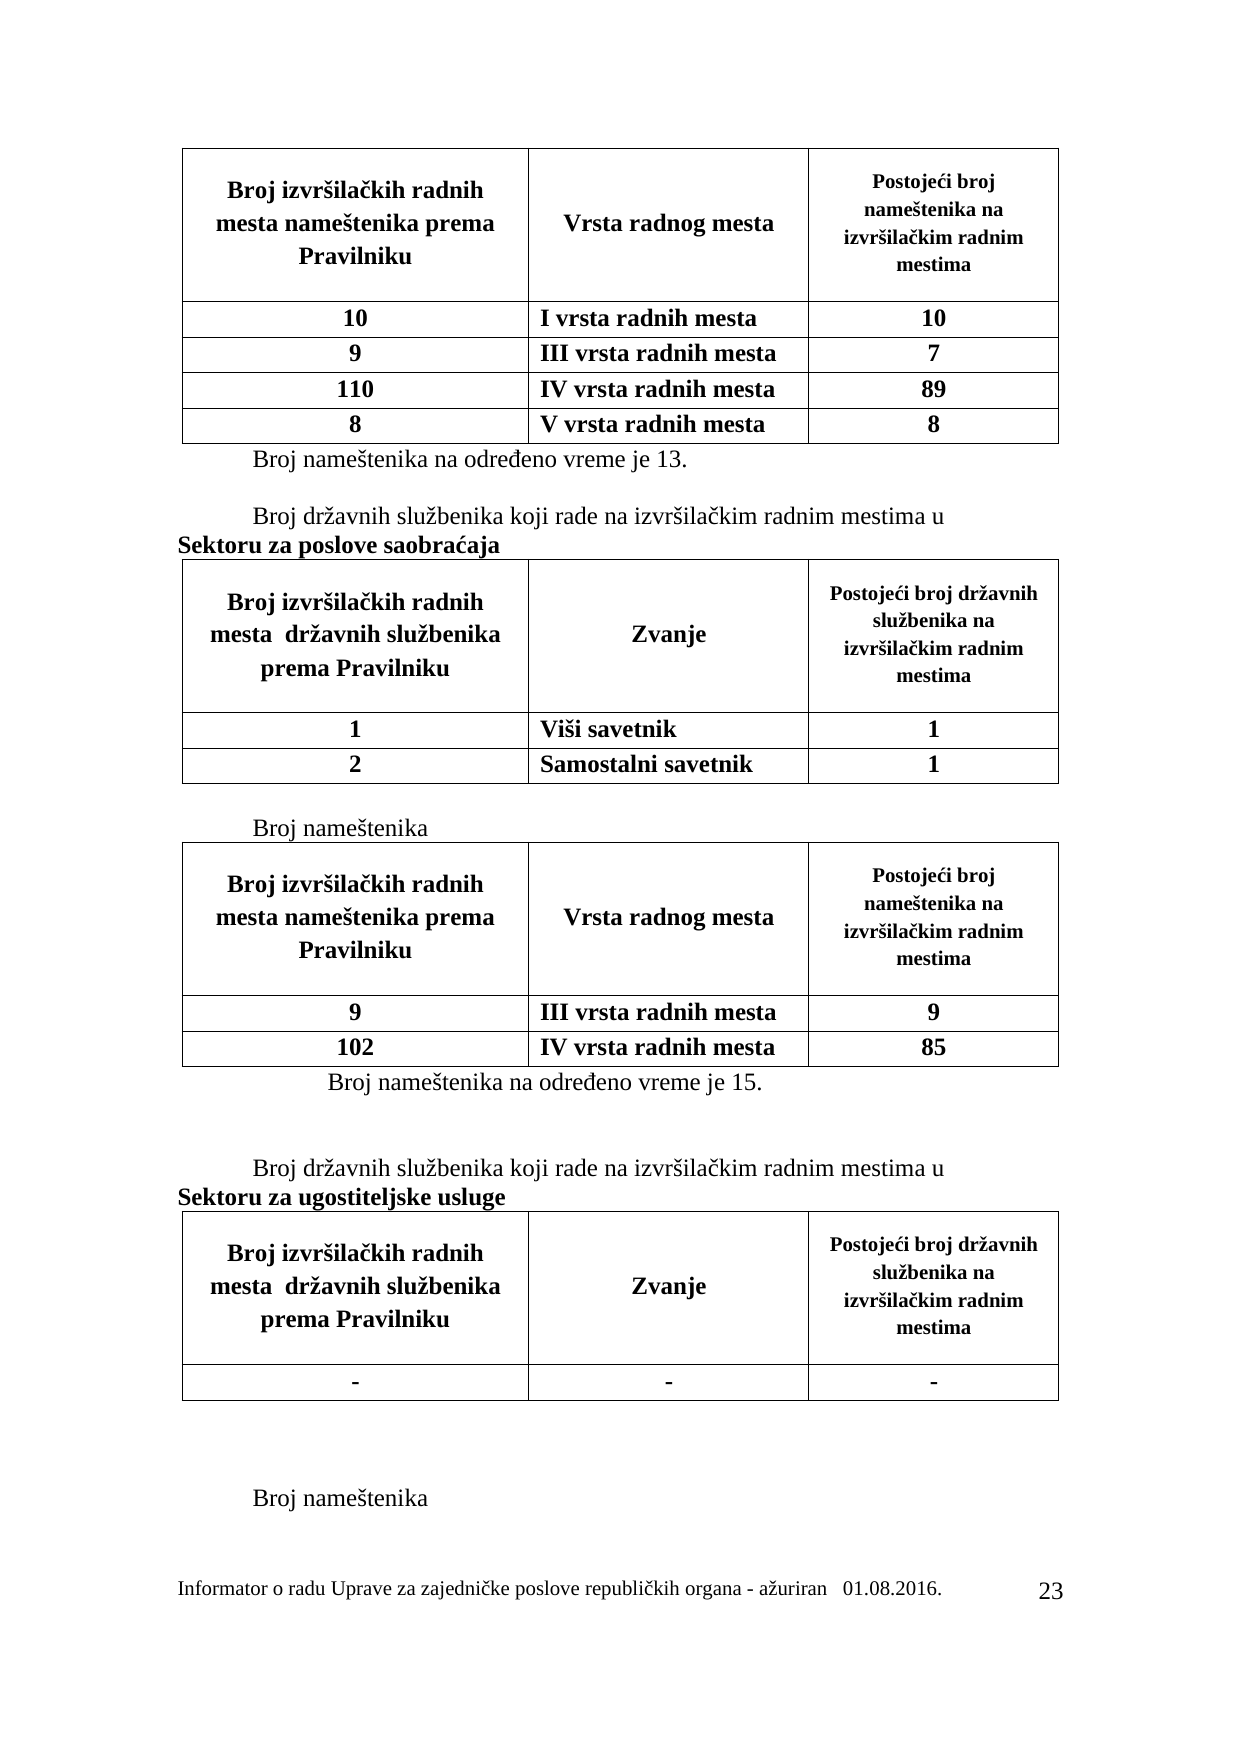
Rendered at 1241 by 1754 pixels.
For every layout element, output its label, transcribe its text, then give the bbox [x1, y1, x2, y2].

text Broj državnih službenika koji rade na izvršilačkim radnim mestima u [177, 1153, 1063, 1182]
table_cell V vrsta radnih mesta [529, 409, 808, 443]
table_header Vrsta radnog mesta [529, 149, 808, 301]
table_header Postojeći broj nameštenika na izvršilačkim radnim mestima [809, 149, 1058, 301]
text Broj nameštenika na određeno vreme je 13. [177, 444, 1063, 473]
table_cell 7 [809, 338, 1058, 372]
table_cell 10 [183, 302, 528, 337]
table_header Zvanje [529, 1212, 808, 1364]
table_cell I vrsta radnih mesta [529, 302, 808, 337]
table_cell - [809, 1365, 1058, 1399]
table_header Broj izvršilačkih radnih mesta državnih službenika prema Pravilniku [183, 560, 528, 712]
text Broj državnih službenika koji rade na izvršilačkim radnim mestima u [177, 501, 1063, 530]
table_header Postojeći broj državnih službenika na izvršilačkim radnim mestima [809, 1212, 1058, 1364]
table_cell 110 [183, 373, 528, 407]
table_header Vrsta radnog mesta [529, 843, 808, 995]
table_cell 1 [809, 749, 1058, 783]
text Sektoru za poslove saobraćaja [177, 530, 1063, 559]
text Sektoru za ugostitelјske usluge [177, 1182, 1063, 1211]
text Broj nameštenika [177, 1483, 1063, 1512]
text Broj nameštenika [177, 813, 1063, 842]
table_cell 1 [183, 713, 528, 748]
table_cell Samostalni savetnik [529, 749, 808, 783]
table_cell 9 [183, 338, 528, 372]
table_header Broj izvršilačkih radnih mesta nameštenika prema Pravilniku [183, 843, 528, 995]
table_header Postojeći broj nameštenika na izvršilačkim radnim mestima [809, 843, 1058, 995]
table_cell 1 [809, 713, 1058, 748]
table_cell 89 [809, 373, 1058, 407]
table_header Postojeći broj državnih službenika na izvršilačkim radnim mestima [809, 560, 1058, 712]
table_cell 8 [809, 409, 1058, 443]
table_cell III vrsta radnih mesta [529, 996, 808, 1031]
table_cell 2 [183, 749, 528, 783]
table_cell 85 [809, 1032, 1058, 1066]
table_header Broj izvršilačkih radnih mesta nameštenika prema Pravilniku [183, 149, 528, 301]
table_cell 8 [183, 409, 528, 443]
table_cell 102 [183, 1032, 528, 1066]
table_cell - [183, 1365, 528, 1399]
table_header Zvanje [529, 560, 808, 712]
text Broj nameštenika na određeno vreme je 15. [177, 1067, 1063, 1096]
table_cell 9 [183, 996, 528, 1031]
table_cell - [529, 1365, 808, 1399]
table_cell III vrsta radnih mesta [529, 338, 808, 372]
table_cell IV vrsta radnih mesta [529, 1032, 808, 1066]
table_cell IV vrsta radnih mesta [529, 373, 808, 407]
table_cell 10 [809, 302, 1058, 337]
table_header Broj izvršilačkih radnih mesta državnih službenika prema Pravilniku [183, 1212, 528, 1364]
table_cell Viši savetnik [529, 713, 808, 748]
table_cell 9 [809, 996, 1058, 1031]
